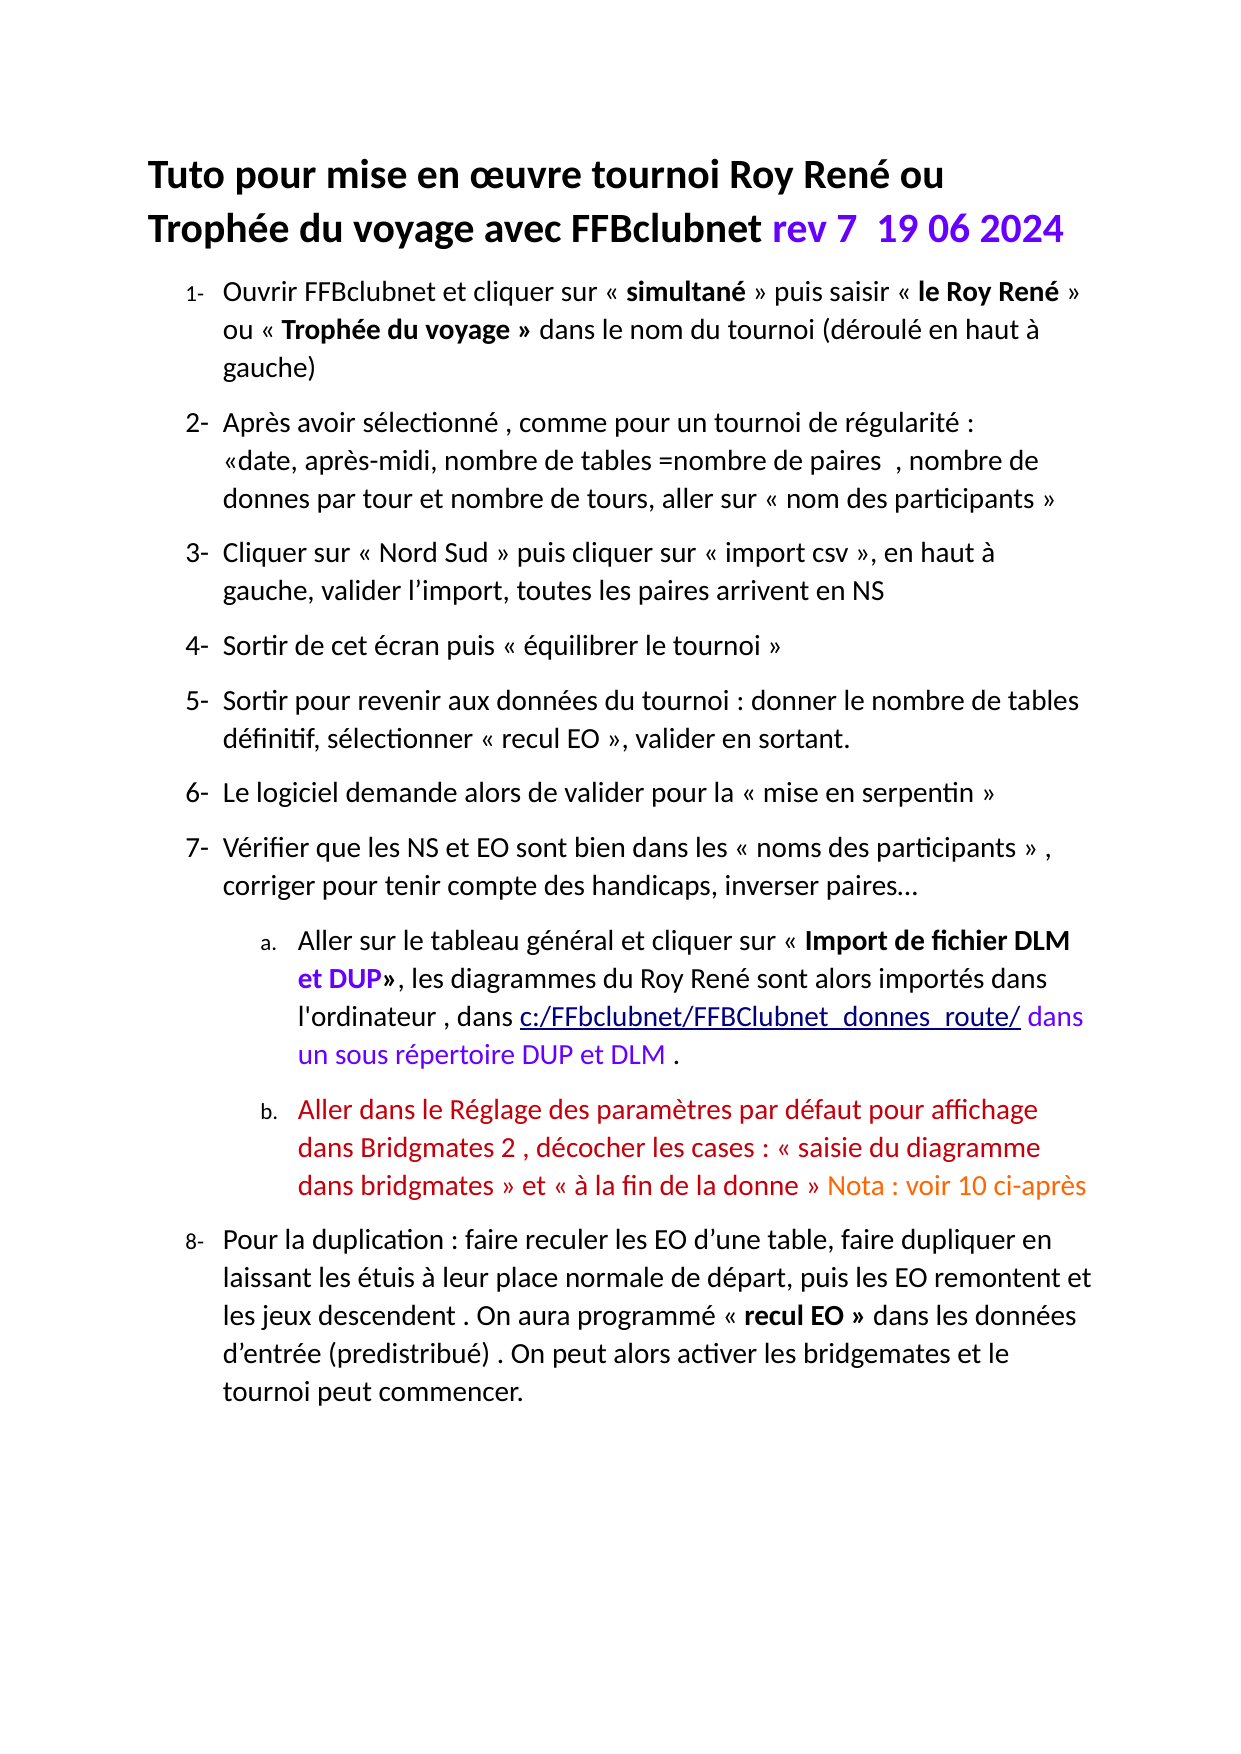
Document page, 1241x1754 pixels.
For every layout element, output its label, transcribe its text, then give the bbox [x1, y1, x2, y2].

list Aller sur le tableau général et cliquer sur « Import de fichier DLM et DUP», les diagrammes du Roy René sont alors importés dans l'ordinateur , dans c:/FFbclubnet/FFBClubnet_donnes_route/ dans un sous répertoire DUP et DLM . [260, 922, 1093, 1072]
list Ouvrir FFBclubnet et cliquer sur « simultané » puis saisir « le Roy René » ou « Trophée du voyage » dans le nom du tournoi (déroulé en haut à gauche) [185, 273, 1093, 385]
list Sortir pour revenir aux données du tournoi : donner le nombre de tables définitif, sélectionner « recul EO », valider en sortant. [185, 682, 1093, 756]
list Sortir de cet écran puis « équilibrer le tournoi » [185, 627, 1093, 663]
list Aller dans le Réglage des paramètres par défaut pour affichage dans Bridgmates 2 , décocher les cases : « saisie du diagramme dans bridgmates » et « à la fin de la donne » Nota : voir 10 ci-après [260, 1091, 1093, 1202]
list Le logiciel demande alors de valider pour la « mise en serpentin » [185, 774, 1093, 810]
text Tuto pour mise en œuvre tournoi Roy René ou Trophée du voyage avec FFBclubnet rev 7 19 06 2024 [148, 148, 1093, 253]
list Pour la duplication : faire reculer les EO d’une table, faire dupliquer en laissant les étuis à leur place normale de départ, puis les EO remontent et les jeux descendent . On aura programmé « recul EO » dans les données d’entrée (predistribué) . On peut alors activer les bridgemates et le tournoi peut commencer. [185, 1221, 1093, 1409]
list Cliquer sur « Nord Sud » puis cliquer sur « import csv », en haut à gauche, valider l’import, toutes les paires arrivent en NS [185, 534, 1093, 608]
list Vérifier que les NS et EO sont bien dans les « noms des participants » , corriger pour tenir compte des handicaps, inverser paires… [185, 829, 1093, 903]
list Après avoir sélectionné , comme pour un tournoi de régularité : «date, après-midi, nombre de tables =nombre de paires , nombre de donnes par tour et nombre de tours, aller sur « nom des participants » [185, 404, 1093, 515]
